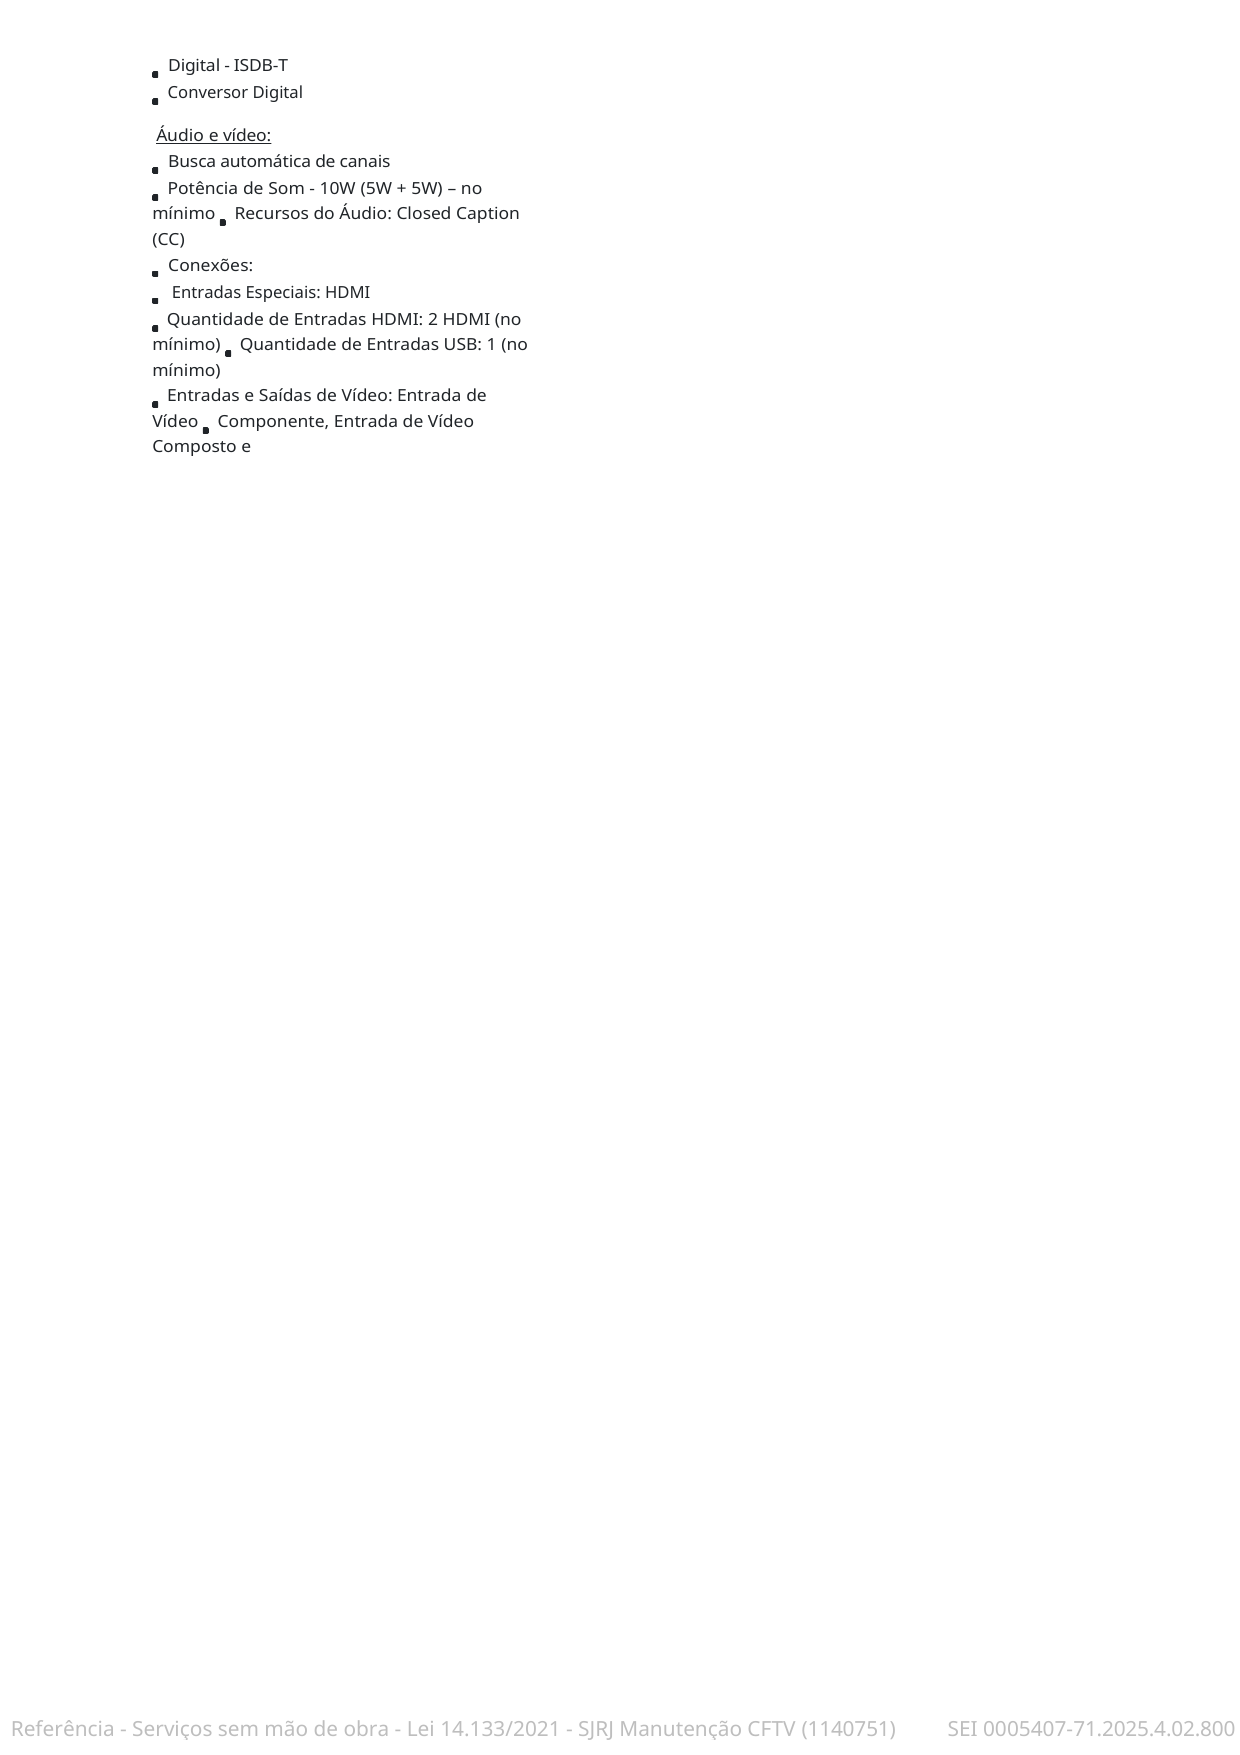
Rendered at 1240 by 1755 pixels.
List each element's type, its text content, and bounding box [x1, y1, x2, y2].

text Áudio e vídeo: [156, 123, 1181, 146]
text Potência de Som - 10W (5W + 5W) – no mínimo Recursos do Áudio: Closed Caption (CC) [152, 175, 538, 250]
text Entradas e Saídas de Vídeo: Entrada de Vídeo Componente, Entrada de Vídeo Composto e [152, 382, 528, 458]
text Conexões: [152, 252, 1181, 277]
text Quantidade de Entradas HDMI: 2 HDMI (no mínimo) Quantidade de Entradas USB: 1 (no mínimo) [152, 306, 569, 381]
text Busca automática de canais [152, 148, 1181, 173]
text Conversor Digital [152, 79, 1181, 105]
text Digital - ISDB-T [152, 52, 1181, 78]
text Entradas Especiais: HDMI [152, 278, 1181, 304]
